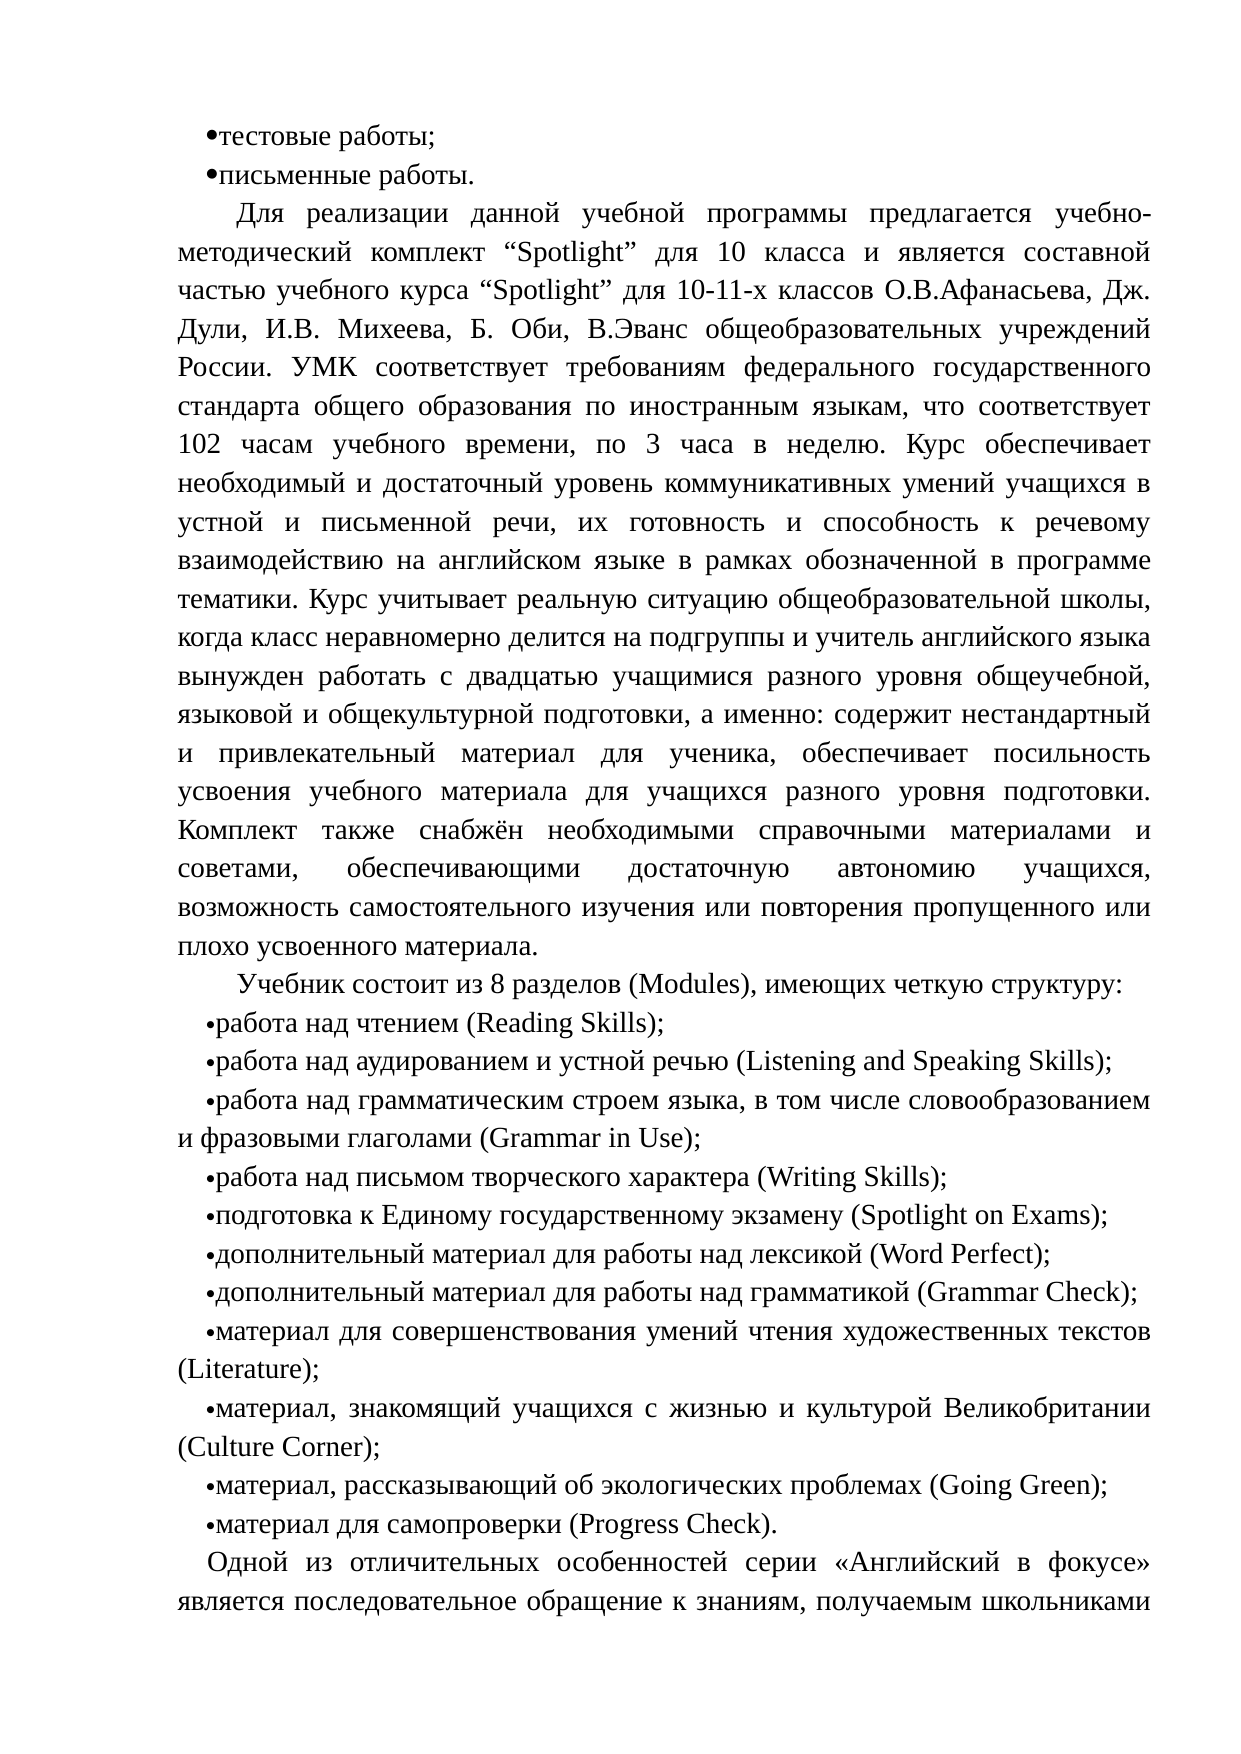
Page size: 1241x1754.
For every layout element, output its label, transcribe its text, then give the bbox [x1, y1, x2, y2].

list подготовка к Единому государственному экзамену (Spotlight on Exams); [177, 1197, 1152, 1231]
list материал, рассказывающий об экологических проблемах (Going Green); [177, 1467, 1152, 1501]
list работа над аудированием и устной речью (Listening and Speaking Skills); [177, 1043, 1152, 1077]
text Учебник состоит из 8 разделов (Modules), имеющих четкую структуру: [177, 966, 1152, 1000]
list работа над письмом творческого характера (Writing Skills); [177, 1159, 1152, 1192]
list материал для совершенствования умений чтения художественных текстов (Literature); [177, 1313, 1152, 1385]
list письменные работы. [177, 157, 1152, 190]
list работа над грамматическим строем языка, в том числе словообразованием и фразовыми глаголами (Grammar in Use); [177, 1082, 1152, 1154]
list дополнительный материал для работы над грамматикой (Grammar Check); [177, 1274, 1152, 1308]
list материал для самопроверки (Progress Check). [177, 1506, 1152, 1539]
text Для реализации данной учебной программы предлагается учебно-методический комплект “Spotlight” для 10 класса и является составной частью учебного курса “Spotlight” для 10-11-х классов О.В.Афанасьева, Дж. Дули, И.В. Михеева, Б. Оби, В.Эванс общеобразовательных учреждений России. УМК соответствует требованиям федерального государственного стандарта общего образования по иностранным языкам, что соответствует 102 часам учебного времени, по 3 часа в неделю. Курс обеспечивает необходимый и достаточный уровень коммуникативных умений учащихся в устной и письменной речи, их готовность и способность к речевому взаимодействию на английском языке в рамках обозначенной в программе тематики. Курс учитывает реальную ситуацию общеобразовательной школы, когда класс неравномерно делится на подгруппы и учитель английского языка вынужден работать с двадцатью учащимися разного уровня общеучебной, языковой и общекультурной подготовки, а именно: содержит нестандартный и привлекательный материал для ученика, обеспечивает посильность усвоения учебного материала для учащихся разного уровня подготовки. Комплект также снабжён необходимыми справочными материалами и советами, обеспечивающими достаточную автономию учащихся, возможность самостоятельного изучения или повторения пропущенного или плохо усвоенного материала. [177, 195, 1152, 961]
list материал, знакомящий учащихся с жизнью и культурой Великобритании (Culture Corner); [177, 1390, 1152, 1462]
list тестовые работы; [177, 118, 1152, 152]
list дополнительный материал для работы над лексикой (Word Perfect); [177, 1236, 1152, 1269]
text Одной из отличительных особенностей серии «Английский в фокусе» является последовательное обращение к знаниям, получаемым школьниками [177, 1544, 1152, 1616]
list работа над чтением (Reading Skills); [177, 1005, 1152, 1038]
